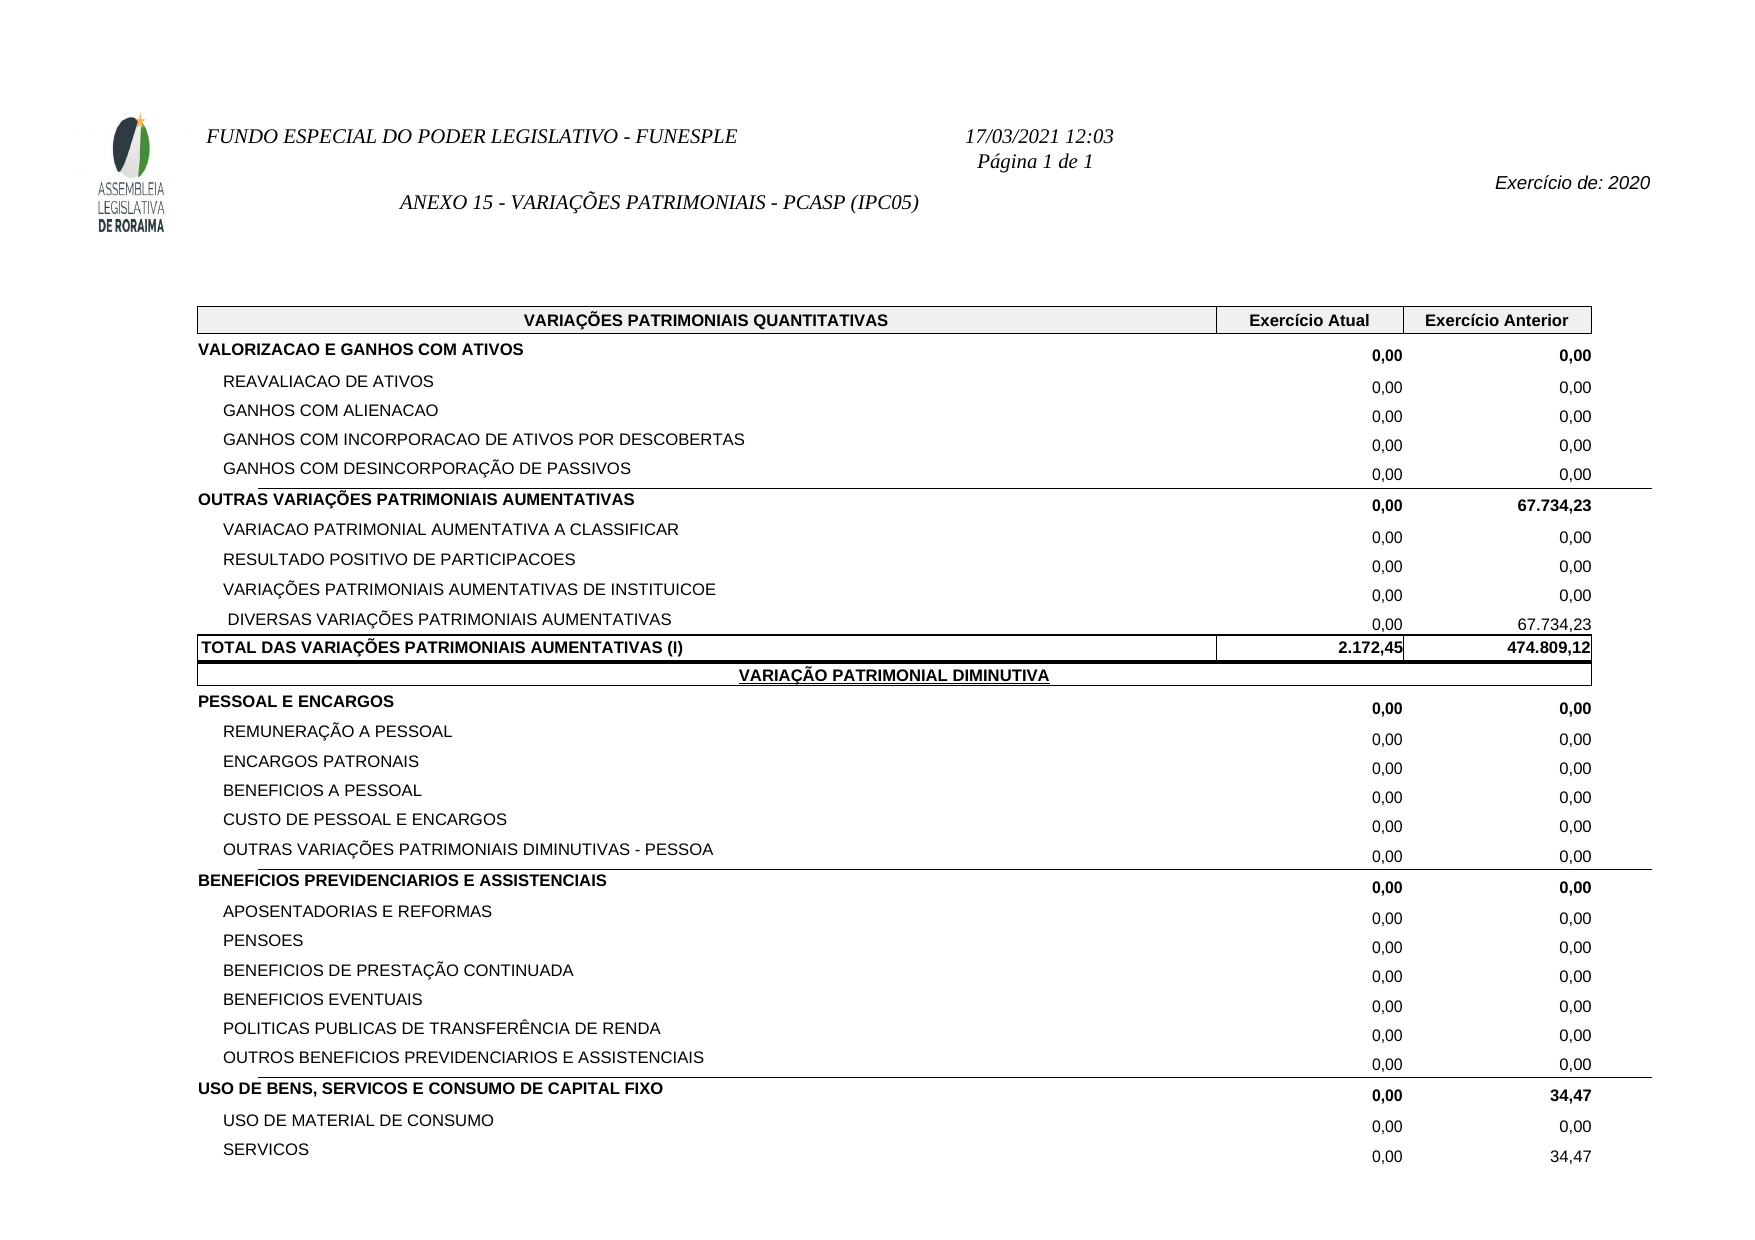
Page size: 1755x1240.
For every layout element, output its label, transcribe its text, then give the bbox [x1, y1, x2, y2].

text 0,00 0,00 [1372, 909, 1660, 928]
text BENEFICIOS DE PRESTAÇÃO CONTINUADA BENEFICIOS EVENTUAIS [223, 960, 673, 1009]
text POLITICAS PUBLICAS DE TRANSFERÊNCIA DE RENDA OUTROS BENEFICIOS PREVIDENCIARIOS E ASSISTENCIAIS [223, 1019, 714, 1067]
text 0,00 0,00 [1372, 788, 1660, 807]
subtitle BENEFICIOS PREVIDENCIARIOS E ASSISTENCIAIS [198, 871, 714, 890]
table_header 474.809,12 [1404, 636, 1591, 659]
subtitle USO DE BENS, SERVICOS E CONSUMO DE CAPITAL FIXO [198, 1079, 714, 1098]
text USO DE MATERIAL DE CONSUMO SERVICOS [223, 1110, 518, 1159]
table_header Exercício Atual [1217, 307, 1403, 333]
text 0,00 0,00 [1372, 1117, 1660, 1136]
text 0,00 0,00 [1372, 730, 1660, 749]
text PESSOAL E ENCARGOS REMUNERAÇÃO A PESSOAL ENCARGOS PATRONAIS BENEFICIOS A PESSOAL [198, 692, 518, 800]
table_header TOTAL DAS VARIAÇÕES PATRIMONIAIS AUMENTATIVAS (I) [198, 636, 1216, 659]
text VARIAÇÕES PATRIMONIAIS AUMENTATIVAS DE INSTITUICOE DIVERSAS VARIAÇÕES PATRIMONIAIS AUMENTATIVAS [223, 580, 717, 628]
table_header 2.172,45 [1217, 636, 1403, 659]
text CUSTO DE PESSOAL E ENCARGOS [223, 811, 714, 829]
text 0,00 0,00 [1372, 557, 1660, 576]
text OUTRAS VARIAÇÕES PATRIMONIAIS AUMENTATIVAS VARIACAO PATRIMONIAL AUMENTATIVA A CLASSIFICAR RESULTADO POSITIVO DE PARTICIPACOES [198, 490, 680, 569]
text 0,00 0,00 [1372, 1055, 1660, 1074]
text OUTRAS VARIAÇÕES PATRIMONIAIS DIMINUTIVAS - PESSOA [223, 839, 714, 859]
subtitle 0,00 0,00 [1372, 698, 1660, 718]
subtitle VALORIZACAO E GANHOS COM ATIVOS [198, 340, 745, 359]
subtitle 0,00 0,00 [1372, 878, 1660, 897]
table_header Exercício Anterior [1404, 307, 1591, 333]
subtitle 0,00 34,47 [1372, 1086, 1660, 1105]
text 0,00 0,00 [1372, 377, 1660, 397]
text 0,00 0,00 [1372, 967, 1660, 986]
text 0,00 0,00 [1372, 846, 1660, 866]
text 0,00 0,00 [1372, 996, 1660, 1016]
text 0,00 67.734,23 [1372, 615, 1660, 634]
text GANHOS COM INCORPORACAO DE ATIVOS POR DESCOBERTAS GANHOS COM DESINCORPORAÇÃO DE PASSIVOS [223, 430, 745, 478]
text 0,00 0,00 [1372, 407, 1660, 426]
text 0,00 0,00 [1372, 817, 1660, 836]
text 0,00 0,00 [1372, 938, 1660, 957]
text REAVALIACAO DE ATIVOS GANHOS COM ALIENACAO [223, 371, 439, 420]
text 0,00 0,00 [1372, 1026, 1660, 1045]
text 0,00 0,00 [1372, 465, 1660, 484]
text 0,00 0,00 [1372, 759, 1660, 778]
text 0,00 34,47 [1372, 1146, 1660, 1166]
subtitle 0,00 0,00 [1372, 346, 1660, 365]
subtitle 0,00 67.734,23 [1372, 496, 1660, 515]
text APOSENTADORIAS E REFORMAS PENSOES [223, 902, 518, 950]
text 0,00 0,00 [1372, 527, 1660, 547]
text 0,00 0,00 [1372, 586, 1660, 605]
table_header VARIAÇÕES PATRIMONIAIS QUANTITATIVAS [198, 307, 1216, 333]
table_cell VARIAÇÃO PATRIMONIAL DIMINUTIVA [198, 664, 1591, 684]
text 0,00 0,00 [1372, 436, 1660, 455]
